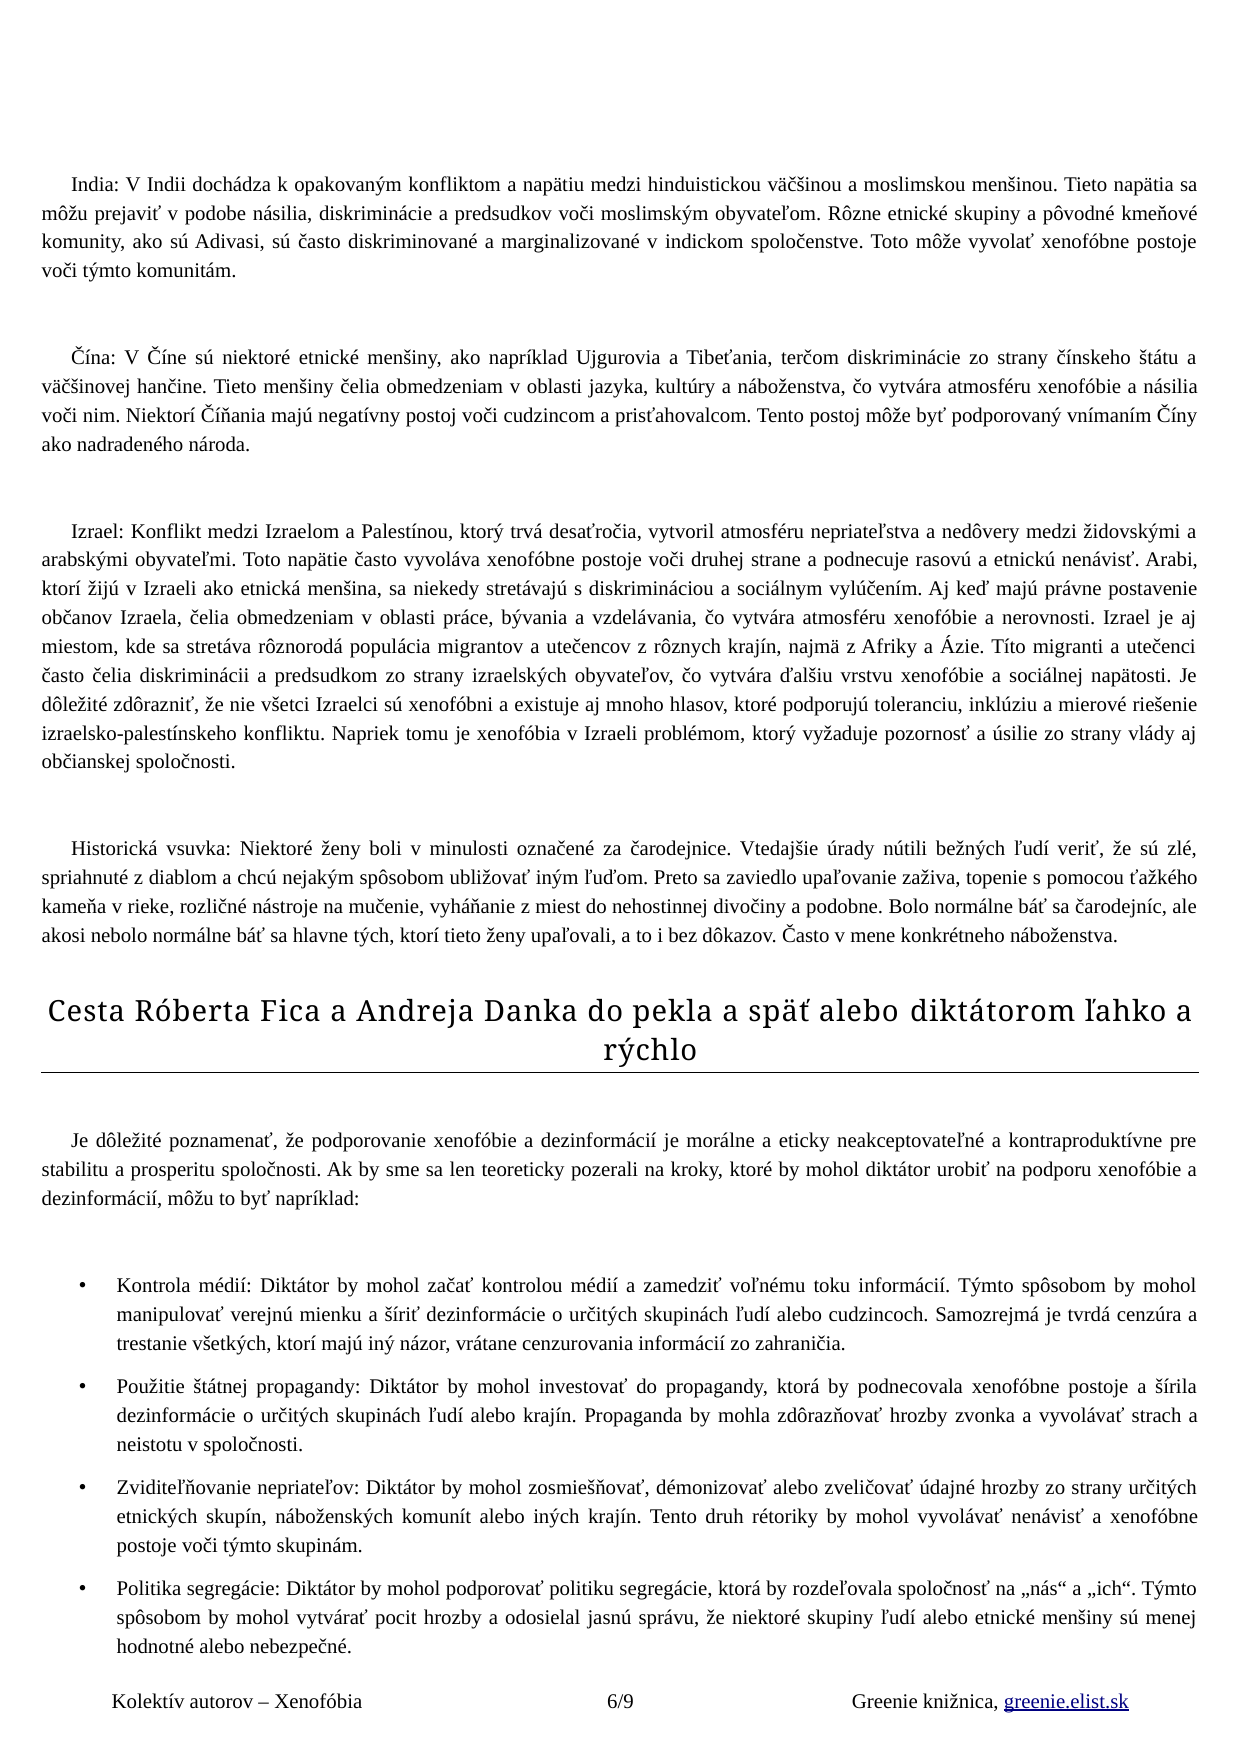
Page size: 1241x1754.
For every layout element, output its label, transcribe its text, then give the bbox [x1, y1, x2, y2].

subtitle Cesta Róberta Fica a Andreja Danka do pekla a späť alebo diktátorom ľahko a rýchlo [41, 987, 1199, 1072]
text Čína: V Číne sú niektoré etnické menšiny, ako napríklad Ujgurovia a Tibeťania, terčom diskriminácie zo strany čínskeho štátu a väčšinovej hančine. Tieto menšiny čelia obmedzeniam v oblasti jazyka, kultúry a náboženstva, čo vytvára atmosféru xenofóbie a násilia voči nim. Niektorí Číňania majú negatívny postoj voči cudzincom a prisťahovalcom. Tento postoj môže byť podporovaný vnímaním Číny ako nadradeného národa. [41, 345, 1199, 456]
list Zviditeľňovanie nepriateľov: Diktátor by mohol zosmiešňovať, démonizovať alebo zveličovať údajné hrozby zo strany určitých etnických skupín, náboženských komunít alebo iných krajín. Tento druh rétoriky by mohol vyvolávať nenávisť a xenofóbne postoje voči týmto skupinám. [79, 1475, 1199, 1557]
list Politika segregácie: Diktátor by mohol podporovať politiku segregácie, ktorá by rozdeľovala spoločnosť na „nás“ a „ich“. Týmto spôsobom by mohol vytvárať pocit hrozby a odosielal jasnú správu, že niektoré skupiny ľudí alebo etnické menšiny sú menej hodnotné alebo nebezpečné. [79, 1576, 1199, 1658]
list Kontrola médií: Diktátor by mohol začať kontrolou médií a zamedziť voľnému toku informácií. Týmto spôsobom by mohol manipulovať verejnú mienku a šíriť dezinformácie o určitých skupinách ľudí alebo cudzincoch. Samozrejmá je tvrdá cenzúra a trestanie všetkých, ktorí majú iný názor, vrátane cenzurovania informácií zo zahraničia. [79, 1273, 1199, 1355]
text Je dôležité poznamenať, že podporovanie xenofóbie a dezinformácií je morálne a eticky neakceptovateľné a kontraproduktívne pre stabilitu a prosperitu spoločnosti. Ak by sme sa len teoreticky pozerali na kroky, ktoré by mohol diktátor urobiť na podporu xenofóbie a dezinformácií, môžu to byť napríklad: [41, 1128, 1199, 1210]
text Izrael: Konflikt medzi Izraelom a Palestínou, ktorý trvá desaťročia, vytvoril atmosféru nepriateľstva a nedôvery medzi židovskými a arabskými obyvateľmi. Toto napätie často vyvoláva xenofóbne postoje voči druhej strane a podnecuje rasovú a etnickú nenávisť. Arabi, ktorí žijú v Izraeli ako etnická menšina, sa niekedy stretávajú s diskrimináciou a sociálnym vylúčením. Aj keď majú právne postavenie občanov Izraela, čelia obmedzeniam v oblasti práce, bývania a vzdelávania, čo vytvára atmosféru xenofóbie a nerovnosti. Izrael je aj miestom, kde sa stretáva rôznorodá populácia migrantov a utečencov z rôznych krajín, najmä z Afriky a Ázie. Títo migranti a utečenci často čelia diskriminácii a predsudkom zo strany izraelských obyvateľov, čo vytvára ďalšiu vrstvu xenofóbie a sociálnej napätosti. Je dôležité zdôrazniť, že nie všetci Izraelci sú xenofóbni a existuje aj mnoho hlasov, ktoré podporujú toleranciu, inklúziu a mierové riešenie izraelsko-palestínskeho konfliktu. Napriek tomu je xenofóbia v Izraeli problémom, ktorý vyžaduje pozornosť a úsilie zo strany vlády aj občianskej spoločnosti. [41, 518, 1199, 773]
text India: V Indii dochádza k opakovaným konfliktom a napätiu medzi hinduistickou väčšinou a moslimskou menšinou. Tieto napätia sa môžu prejaviť v podobe násilia, diskriminácie a predsudkov voči moslimským obyvateľom. Rôzne etnické skupiny a pôvodné kmeňové komunity, ako sú Adivasi, sú často diskriminované a marginalizované v indickom spoločenstve. Toto môže vyvolať xenofóbne postoje voči týmto komunitám. [41, 172, 1199, 282]
list Použitie štátnej propagandy: Diktátor by mohol investovať do propagandy, ktorá by podnecovala xenofóbne postoje a šírila dezinformácie o určitých skupinách ľudí alebo krajín. Propaganda by mohla zdôrazňovať hrozby zvonka a vyvolávať strach a neistotu v spoločnosti. [79, 1374, 1199, 1456]
text Historická vsuvka: Niektoré ženy boli v minulosti označené za čarodejnice. Vtedajšie úrady nútili bežných ľudí veriť, že sú zlé, spriahnuté z diablom a chcú nejakým spôsobom ubližovať iným ľuďom. Preto sa zaviedlo upaľovanie zaživa, topenie s pomocou ťažkého kameňa v rieke, rozličné nástroje na mučenie, vyháňanie z miest do nehostinnej divočiny a podobne. Bolo normálne báť sa čarodejníc, ale akosi nebolo normálne báť sa hlavne tých, ktorí tieto ženy upaľovali, a to i bez dôkazov. Často v mene konkrétneho náboženstva. [41, 836, 1199, 947]
